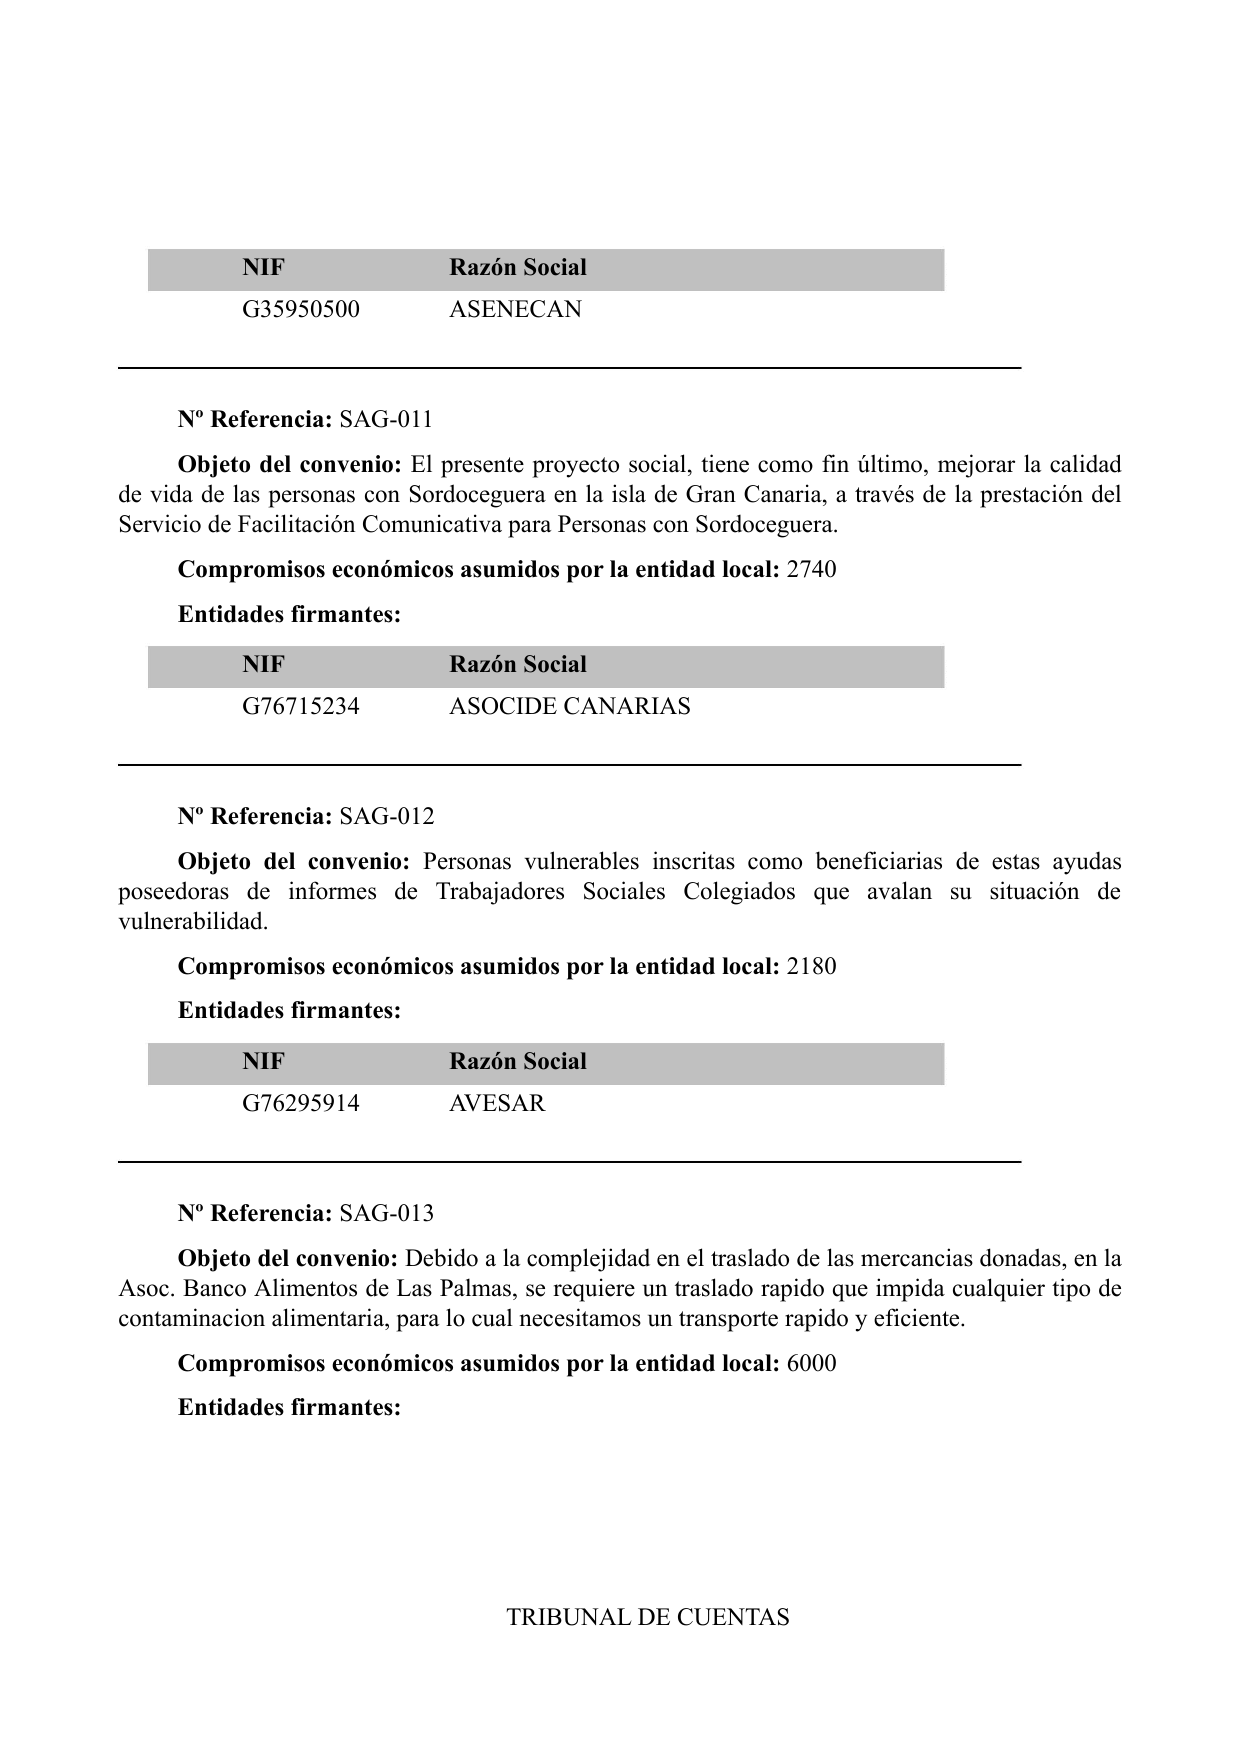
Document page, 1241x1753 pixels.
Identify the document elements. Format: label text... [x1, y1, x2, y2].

text Razón Social [449, 651, 612, 678]
text contaminacion alimentaria, para lo cual necesitamos un transporte rapido y eficiente. [118, 1304, 1147, 1332]
text NIF [242, 651, 310, 678]
picture [116, 762, 1024, 769]
text Nº Referencia: SAG-011 [177, 406, 460, 433]
picture [116, 365, 1024, 372]
text NIF [242, 1047, 310, 1075]
text G76295914 [242, 1089, 385, 1117]
text Asoc. Banco Alimentos de Las Palmas, se requiere un traslado rapido que impida cualquier tipo de [118, 1274, 1147, 1302]
text Nº Referencia: SAG-012 [177, 802, 460, 830]
picture [116, 1159, 1024, 1166]
text Objeto del convenio: Debido a la complejidad en el traslado de las mercancias donadas, en la [177, 1244, 1147, 1272]
text Razón Social [449, 253, 612, 281]
text TRIBUNAL DE CUENTAS [506, 1603, 818, 1631]
text Entidades firmantes: [177, 600, 426, 628]
picture [145, 1040, 947, 1087]
text Servicio de Facilitación Comunicativa para Personas con Sordoceguera. [118, 510, 1147, 538]
text Compromisos económicos asumidos por la entidad local: 6000 [177, 1349, 863, 1377]
text ASENECAN [449, 295, 607, 323]
text Entidades firmantes: [177, 997, 426, 1024]
text G35950500 [242, 295, 385, 323]
text poseedoras de informes de Trabajadores Sociales Colegiados que avalan su situación de [118, 877, 1147, 905]
text Razón Social [449, 1047, 612, 1075]
text de vida de las personas con Sordoceguera en la isla de Gran Canaria, a través de la prestación del [118, 480, 1147, 508]
text AVESAR [449, 1089, 574, 1117]
picture [145, 643, 947, 690]
text Compromisos económicos asumidos por la entidad local: 2740 [177, 555, 863, 583]
text NIF [242, 253, 310, 281]
text Objeto del convenio: Personas vulnerables inscritas como beneficiarias de estas ayudas [177, 847, 1147, 875]
text Entidades firmantes: [177, 1394, 426, 1421]
picture [145, 246, 947, 293]
text vulnerabilidad. [118, 907, 1147, 935]
text Compromisos económicos asumidos por la entidad local: 2180 [177, 952, 863, 980]
text Nº Referencia: SAG-013 [177, 1199, 460, 1227]
text Objeto del convenio: El presente proyecto social, tiene como fin último, mejorar la calidad [177, 450, 1147, 478]
text G76715234 [242, 692, 385, 720]
text ASOCIDE CANARIAS [449, 692, 716, 720]
